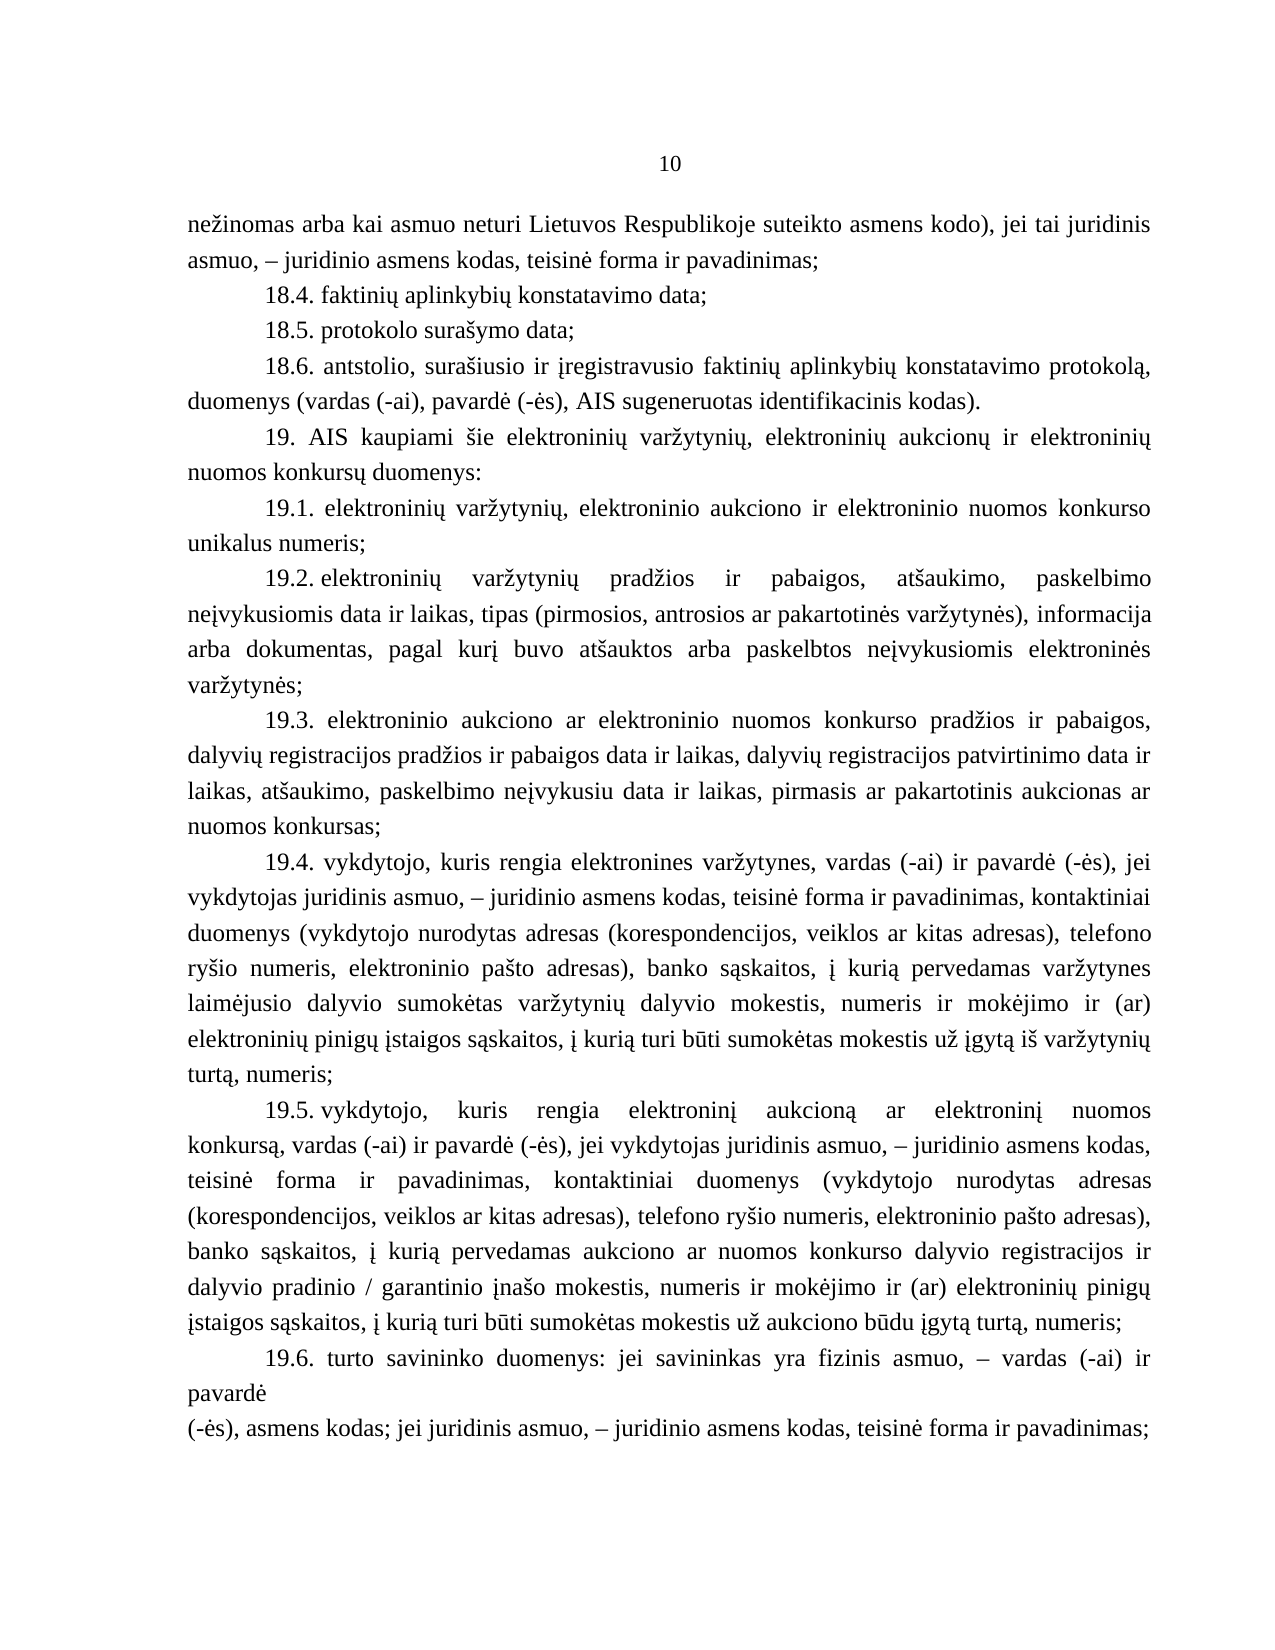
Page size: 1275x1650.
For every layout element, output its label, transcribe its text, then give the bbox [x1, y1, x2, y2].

text 19.2. elektroninių varžytynių pradžios ir pabaigos, atšaukimo, paskelbimo neįvykusiomis data ir laikas, tipas (pirmosios, antrosios ar pakartotinės varžytynės), informacija arba dokumentas, pagal kurį buvo atšauktos arba paskelbtos neįvykusiomis elektroninės varžytynės; [187, 557, 1152, 698]
text nežinomas arba kai asmuo neturi Lietuvos Respublikoje suteikto asmens kodo), jei tai juridinis asmuo, – juridinio asmens kodas, teisinė forma ir pavadinimas; [187, 203, 1152, 273]
text 19. AIS kaupiami šie elektroninių varžytynių, elektroninių aukcionų ir elektroninių nuomos konkursų duomenys: [187, 415, 1152, 486]
text 19.3. elektroninio aukciono ar elektroninio nuomos konkurso pradžios ir pabaigos, dalyvių registracijos pradžios ir pabaigos data ir laikas, dalyvių registracijos patvirtinimo data ir laikas, atšaukimo, paskelbimo neįvykusiu data ir laikas, pirmasis ar pakartotinis aukcionas ar nuomos konkursas; [187, 698, 1152, 840]
text 19.4. vykdytojo, kuris rengia elektronines varžytynes, vardas (-ai) ir pavardė (-ės), jei vykdytojas juridinis asmuo, – juridinio asmens kodas, teisinė forma ir pavadinimas, kontaktiniai duomenys (vykdytojo nurodytas adresas (korespondencijos, veiklos ar kitas adresas), telefono ryšio numeris, elektroninio pašto adresas), banko sąskaitos, į kurią pervedamas varžytynes laimėjusio dalyvio sumokėtas varžytynių dalyvio mokestis, numeris ir mokėjimo ir (ar) elektroninių pinigų įstaigos sąskaitos, į kurią turi būti sumokėtas mokestis už įgytą iš varžytynių turtą, numeris; [187, 840, 1152, 1088]
text 18.6. antstolio, surašiusio ir įregistravusio faktinių aplinkybių konstatavimo protokolą, duomenys (vardas (-ai), pavardė (-ės), AIS sugeneruotas identifikacinis kodas). [187, 344, 1152, 415]
text 18.5. protokolo surašymo data; [187, 309, 1152, 344]
text 19.6. turto savininko duomenys: jei savininkas yra fizinis asmuo, – vardas (-ai) ir pavardė (-ės), asmens kodas; jei juridinis asmuo, – juridinio asmens kodas, teisinė forma ir pavadinimas; [187, 1336, 1152, 1442]
text 19.1. elektroninių varžytynių, elektroninio aukciono ir elektroninio nuomos konkurso unikalus numeris; [187, 486, 1152, 557]
text 18.4. faktinių aplinkybių konstatavimo data; [187, 273, 1152, 309]
text 19.5. vykdytojo, kuris rengia elektroninį aukcioną ar elektroninį nuomos konkursą, vardas (-ai) ir pavardė (-ės), jei vykdytojas juridinis asmuo, – juridinio asmens kodas, teisinė forma ir pavadinimas, kontaktiniai duomenys (vykdytojo nurodytas adresas (korespondencijos, veiklos ar kitas adresas), telefono ryšio numeris, elektroninio pašto adresas), banko sąskaitos, į kurią pervedamas aukciono ar nuomos konkurso dalyvio registracijos ir dalyvio pradinio / garantinio įnašo mokestis, numeris ir mokėjimo ir (ar) elektroninių pinigų įstaigos sąskaitos, į kurią turi būti sumokėtas mokestis už aukciono būdu įgytą turtą, numeris; [187, 1088, 1152, 1336]
